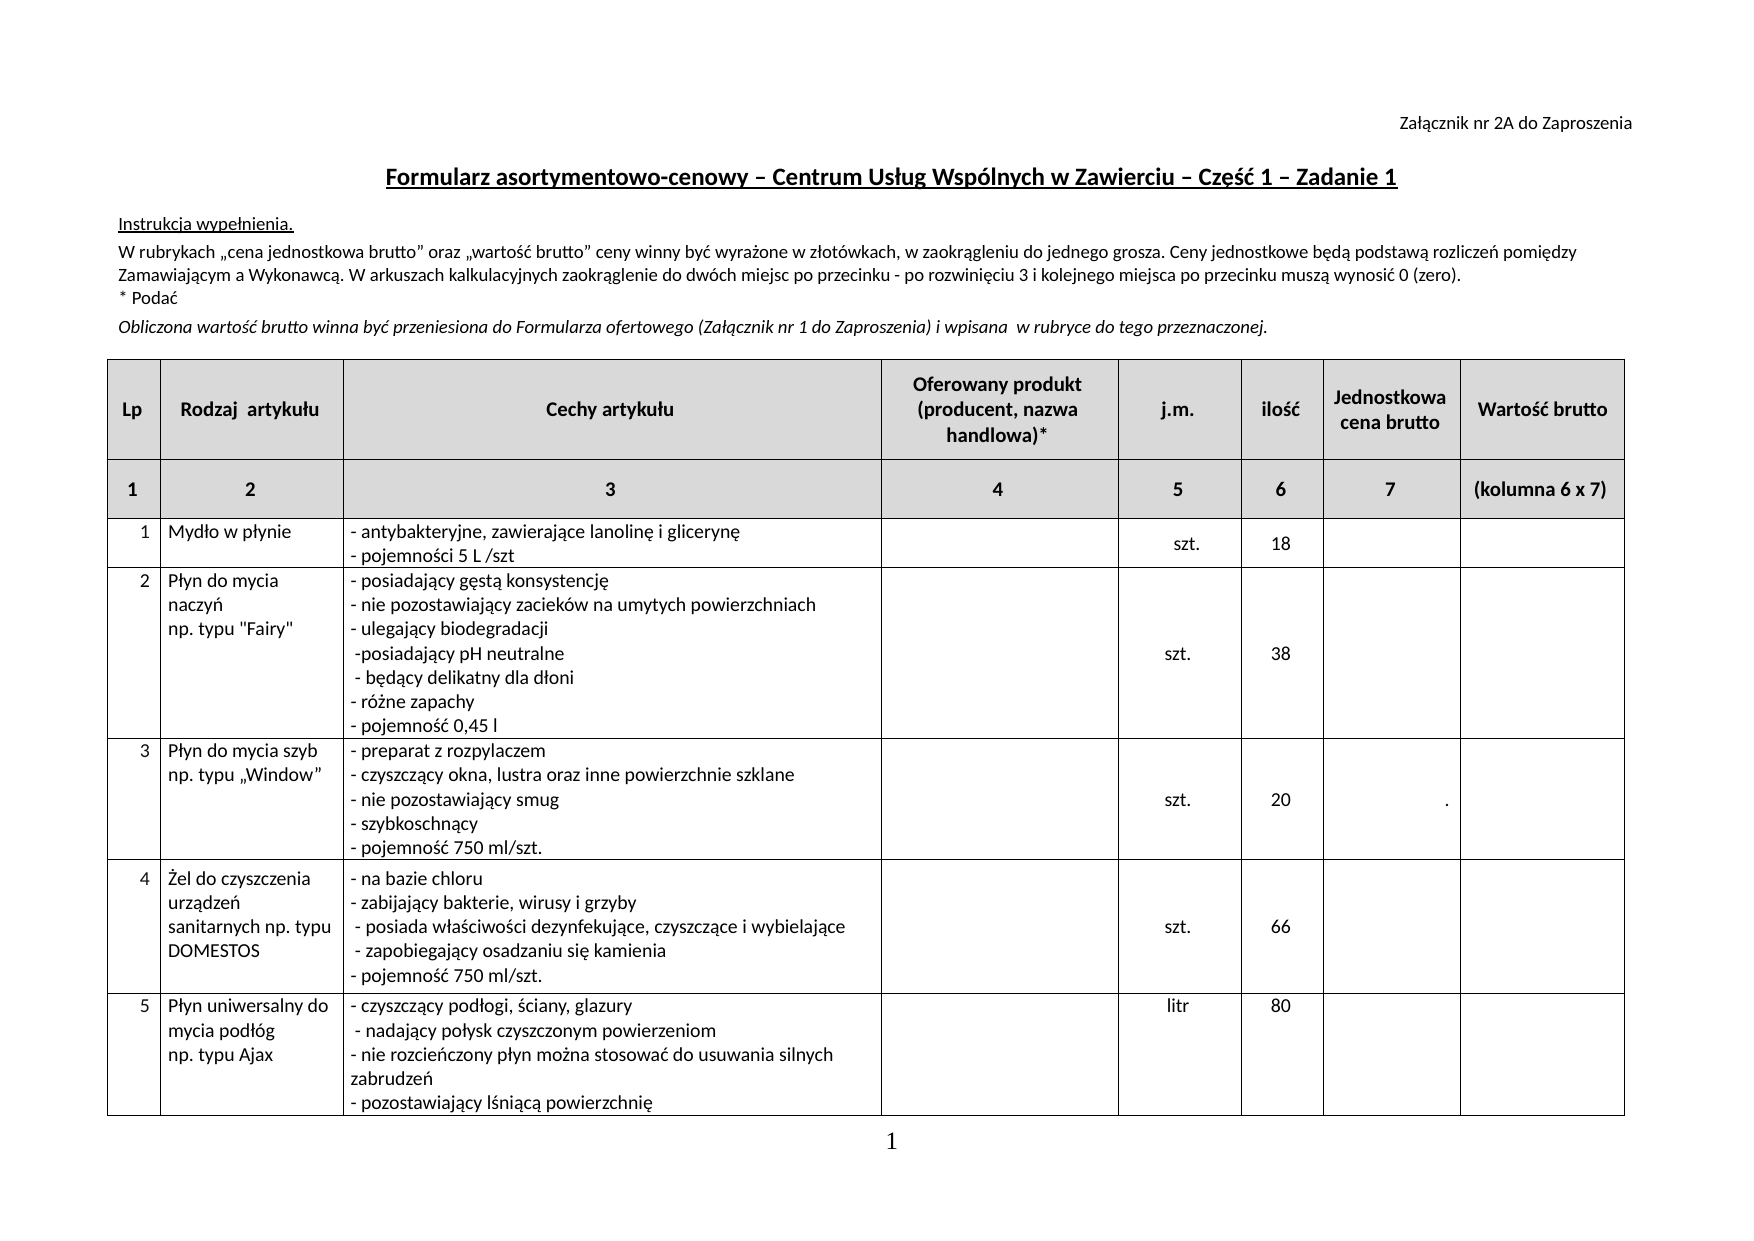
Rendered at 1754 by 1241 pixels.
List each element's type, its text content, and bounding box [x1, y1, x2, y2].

table_cell . [1324, 739, 1460, 859]
table_cell 66 [1242, 860, 1323, 993]
text * Podać [118, 286, 1665, 309]
table_cell 20 [1242, 739, 1323, 859]
table_cell 3 [108, 739, 160, 859]
table_cell [1324, 568, 1460, 737]
text Instrukcja wypełnienia. [118, 212, 1665, 234]
table_cell 80 [1242, 994, 1323, 1114]
table_header Oferowany produkt (producent, nazwa handlowa)* [882, 360, 1118, 459]
text Formularz asortymentowo-cenowy – Centrum Usług Wspólnych w Zawierciu – Część 1 – Zadanie 1 [118, 161, 1665, 191]
table_cell [1324, 519, 1460, 567]
table_cell 1 [108, 460, 160, 518]
table_cell [882, 568, 1118, 737]
table_header j.m. [1119, 360, 1241, 459]
table_cell 1 [108, 519, 160, 567]
table_cell Płyn do mycia naczyń np. typu "Fairy" [161, 568, 343, 737]
table_cell 2 [108, 568, 160, 737]
table_cell [1324, 860, 1460, 993]
table_cell szt. [1119, 568, 1241, 737]
table_cell 5 [1119, 460, 1241, 518]
table_cell [1461, 568, 1624, 737]
table_header Rodzaj artykułu [161, 360, 343, 459]
table_cell 7 [1324, 460, 1460, 518]
table_cell [1461, 860, 1624, 993]
table_cell [882, 519, 1118, 567]
table_header Cechy artykułu [344, 360, 881, 459]
table_cell szt. [1119, 739, 1241, 859]
table_cell 4 [108, 860, 160, 993]
table_cell - preparat z rozpylaczem - czyszczący okna, lustra oraz inne powierzchnie szklane - nie pozostawiający smug - szybkoschnący - pojemność 750 ml/szt. [344, 739, 881, 859]
table_cell 18 [1242, 519, 1323, 567]
table_cell Mydło w płynie [161, 519, 343, 567]
table_cell litr [1119, 994, 1241, 1114]
table_cell 6 [1242, 460, 1323, 518]
table_cell [882, 860, 1118, 993]
table_cell szt. [1119, 519, 1241, 567]
table_cell [1461, 519, 1624, 567]
table_cell 4 [882, 460, 1118, 518]
text W rubrykach „cena jednostkowa brutto” oraz „wartość brutto” ceny winny być wyrażone w złotówkach, w zaokrągleniu do jednego grosza. Ceny jednostkowe będą podstawą rozliczeń pomiędzy [118, 241, 1665, 263]
text Załącznik nr 2A do Zaproszenia [1399, 112, 1753, 134]
table_cell 5 [108, 994, 160, 1114]
table_cell [882, 739, 1118, 859]
table_cell 3 [344, 460, 881, 518]
table_cell [882, 994, 1118, 1114]
table_header ilość [1242, 360, 1323, 459]
table_cell - czyszczący podłogi, ściany, glazury - nadający połysk czyszczonym powierzeniom - nie rozcieńczony płyn można stosować do usuwania silnych zabrudzeń - pozostawiający lśniącą powierzchnię [344, 994, 881, 1114]
table_cell - posiadający gęstą konsystencję - nie pozostawiający zacieków na umytych powierzchniach - ulegający biodegradacji -posiadający pH neutralne - będący delikatny dla dłoni - różne zapachy - pojemność 0,45 l [344, 568, 881, 737]
text Zamawiającym a Wykonawcą. W arkuszach kalkulacyjnych zaokrąglenie do dwóch miejsc po przecinku - po rozwinięciu 3 i kolejnego miejsca po przecinku muszą wynosić 0 (zero). [118, 263, 1665, 286]
table_cell szt. [1119, 860, 1241, 993]
table_cell Płyn do mycia szyb np. typu „Window” [161, 739, 343, 859]
table_header Lp [108, 360, 160, 459]
text Obliczona wartość brutto winna być przeniesiona do Formularza ofertowego (Załącznik nr 1 do Zaproszenia) i wpisana w rubryce do tego przeznaczonej. [118, 315, 1665, 338]
table_cell 38 [1242, 568, 1323, 737]
table_cell Płyn uniwersalny do mycia podłóg np. typu Ajax [161, 994, 343, 1114]
table_cell [1324, 994, 1460, 1114]
table_header Wartość brutto [1461, 360, 1624, 459]
table_cell Żel do czyszczenia urządzeń sanitarnych np. typu DOMESTOS [161, 860, 343, 993]
table_cell - antybakteryjne, zawierające lanolinę i glicerynę - pojemności 5 L /szt [344, 519, 881, 567]
table_header Jednostkowa cena brutto [1324, 360, 1460, 459]
table_cell - na bazie chloru - zabijający bakterie, wirusy i grzyby - posiada właściwości dezynfekujące, czyszczące i wybielające - zapobiegający osadzaniu się kamienia - pojemność 750 ml/szt. [344, 860, 881, 993]
table_cell 2 [161, 460, 343, 518]
table_cell [1461, 739, 1624, 859]
table_cell [1461, 994, 1624, 1114]
table_cell (kolumna 6 x 7) [1461, 460, 1624, 518]
